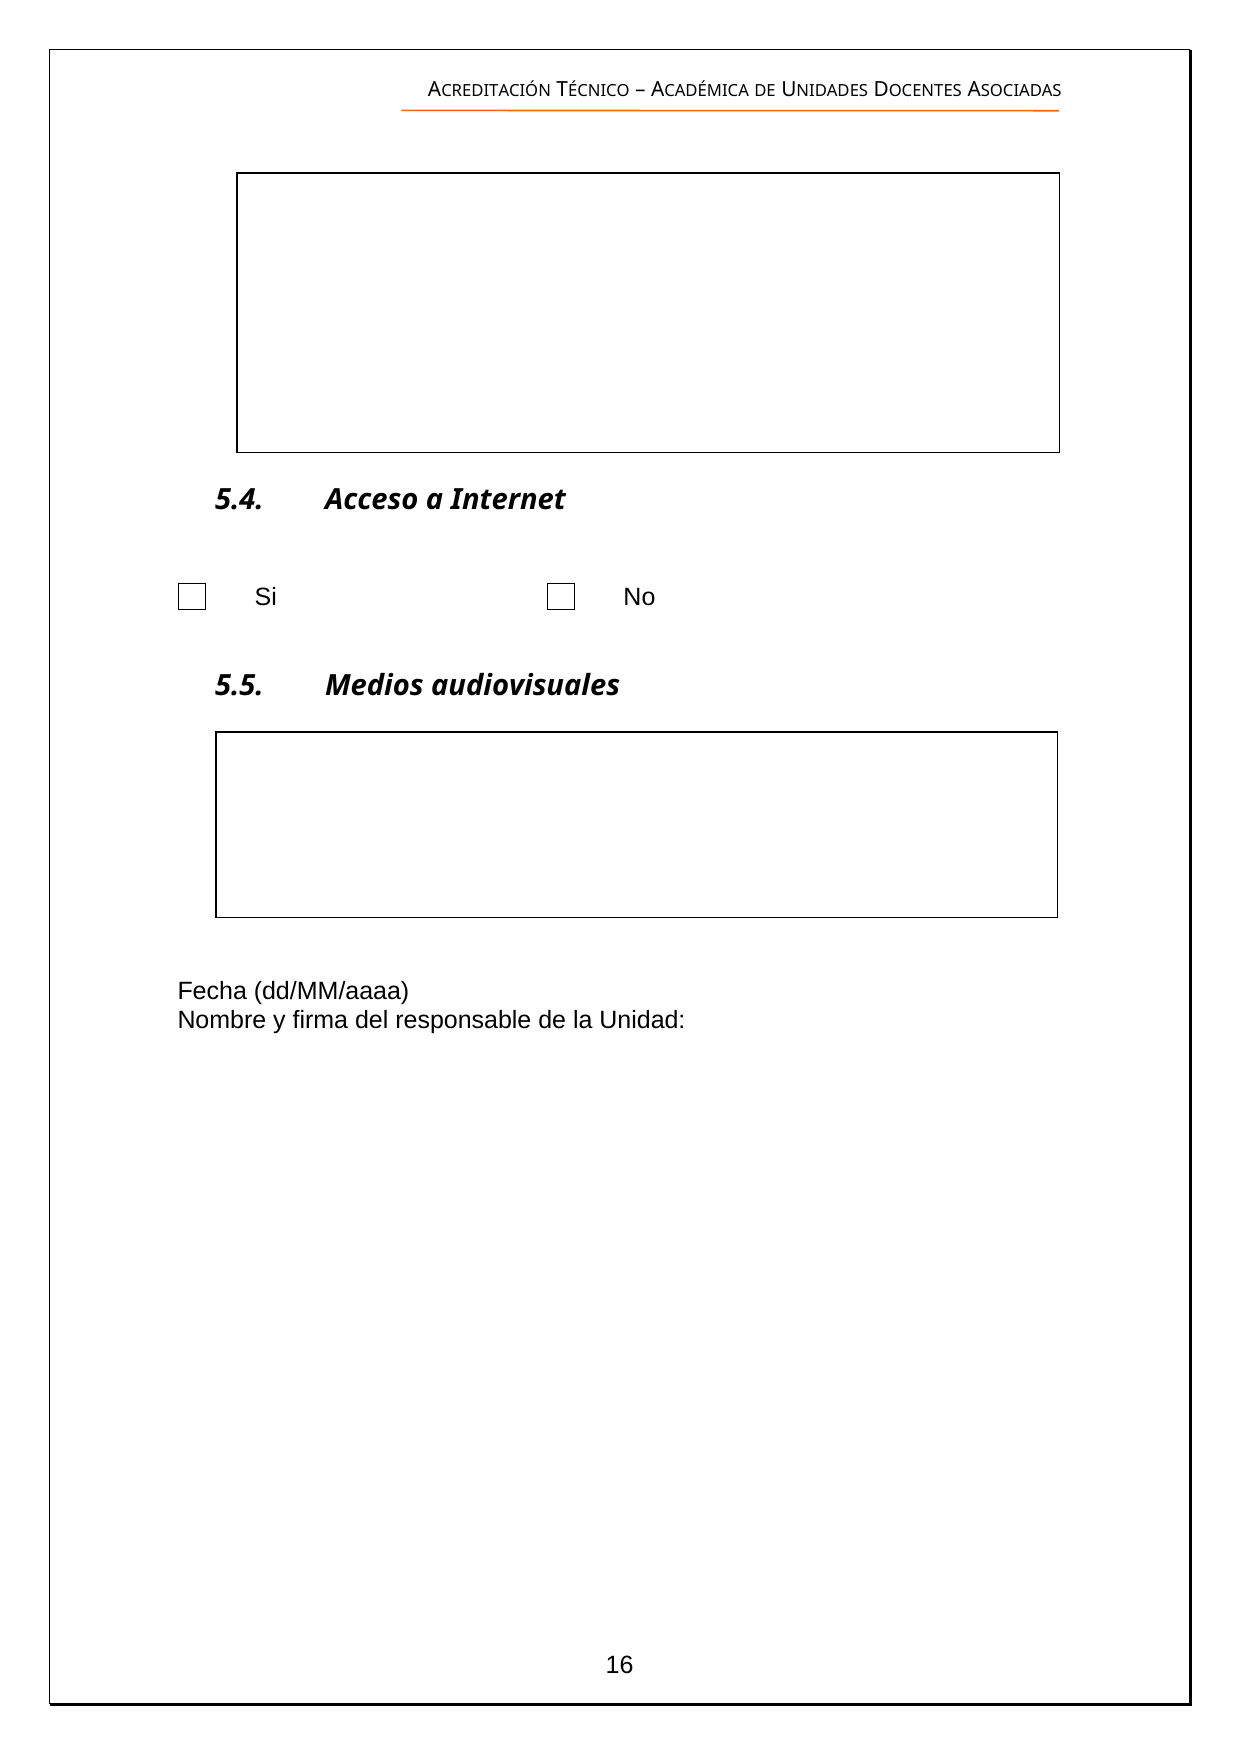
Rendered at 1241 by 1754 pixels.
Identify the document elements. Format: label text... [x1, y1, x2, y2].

text Si No [177, 582, 1061, 611]
text Fecha (dd/MM/aaaa) [177, 976, 1061, 1005]
subtitle Acceso a Internet [215, 478, 1061, 518]
subtitle Medios audiovisuales [215, 664, 1061, 704]
text Nombre y firma del responsable de la Unidad: [177, 1005, 1061, 1033]
